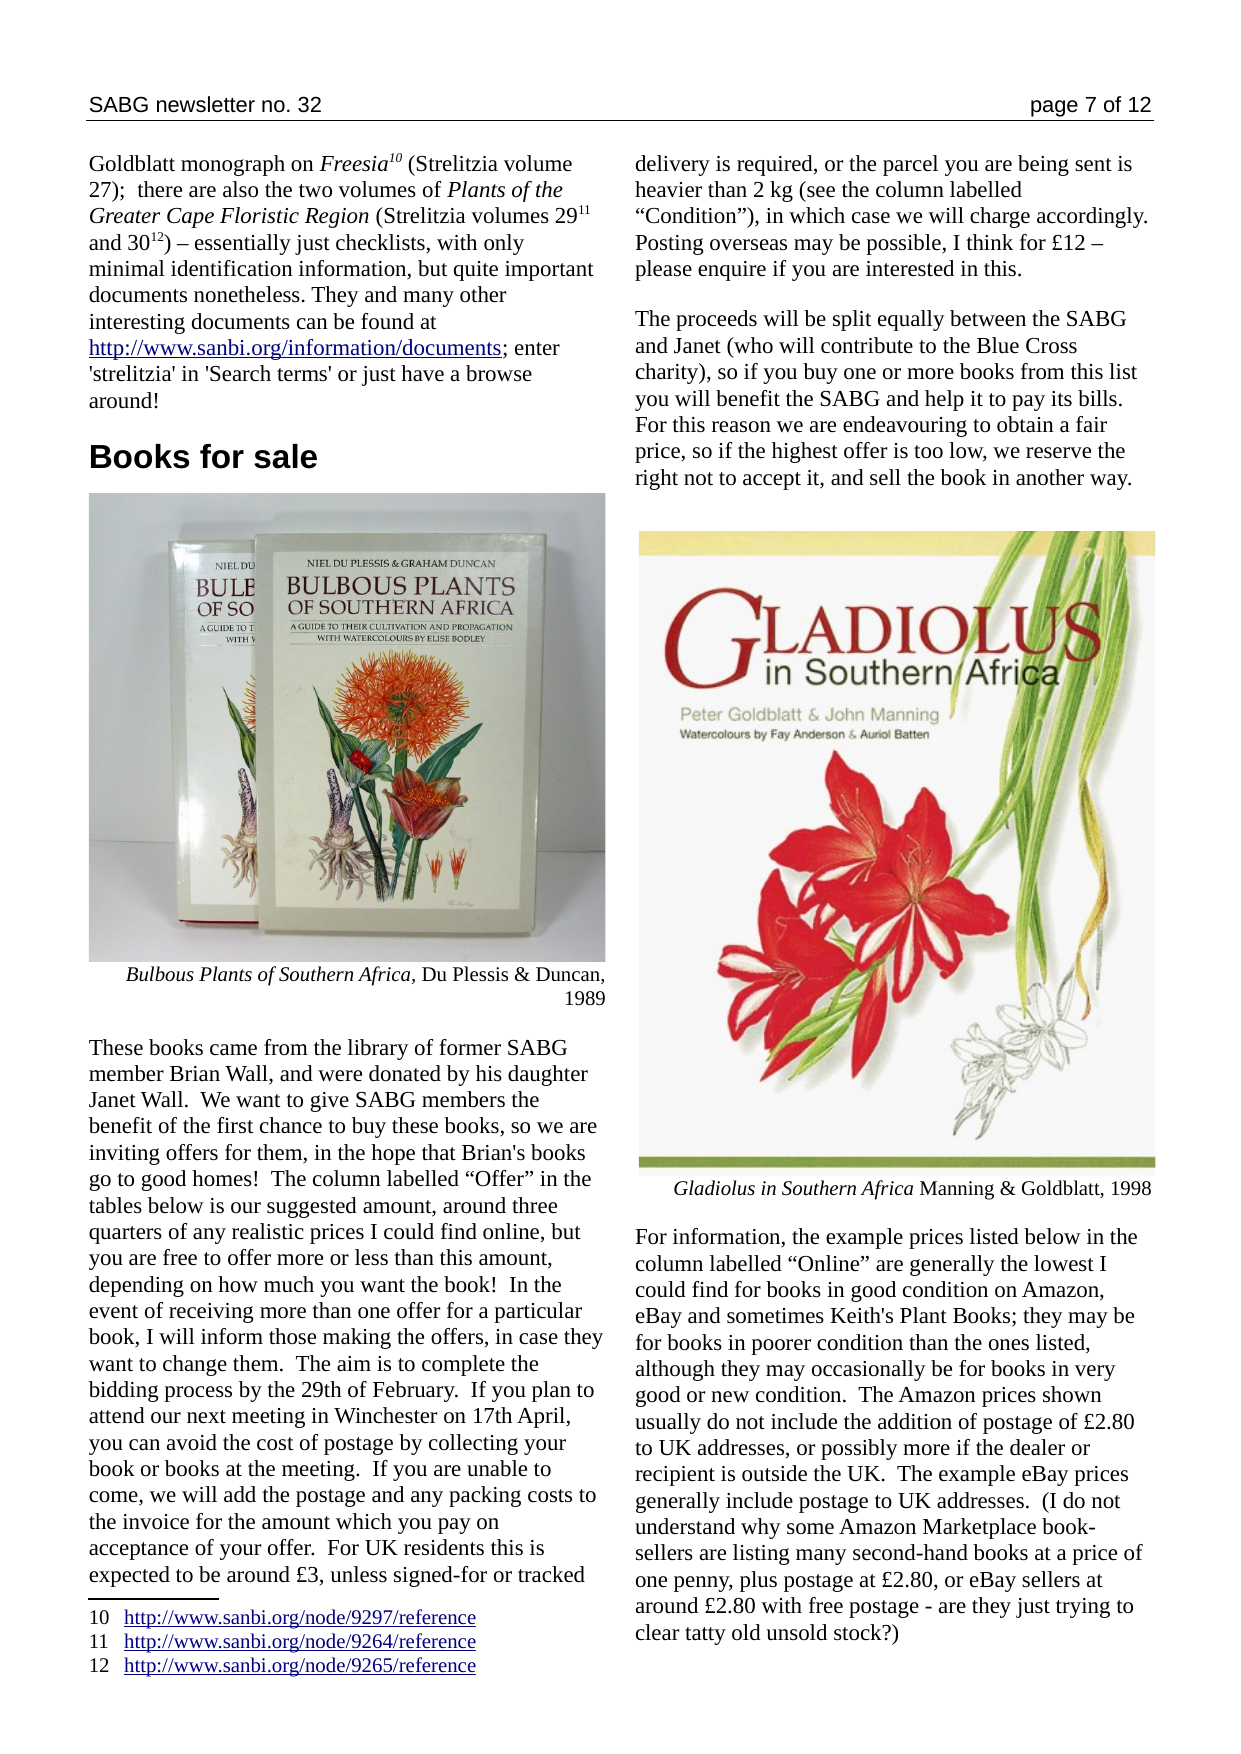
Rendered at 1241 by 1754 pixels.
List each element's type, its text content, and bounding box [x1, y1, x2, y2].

text delivery is required, or the parcel you are being sent is heavier than 2 kg (see the column labelled “Condition”), in which case we will charge accordingly. Posting overseas may be possible, I think for £12 – please enquire if you are interested in this. [635, 149, 1152, 281]
text For information, the example prices listed below in the column labelled “Online” are generally the lowest I could find for books in good condition on Amazon, eBay and sometimes Keith's Plant Books; they may be for books in poorer condition than the ones listed, although they may occasionally be for books in very good or new condition. The Amazon prices shown usually do not include the addition of postage of £2.80 to UK addresses, or possibly more if the dealer or recipient is outside the UK. The example eBay prices generally include postage to UK addresses. (I do not understand why some Amazon Marketplace book-sellers are listing many second-hand books at a price of one penny, plus postage at £2.80, or eBay sellers at around £2.80 with free postage - are they just trying to clear tatty old unsold stock?) [635, 1223, 1152, 1645]
text http://www.sanbi.org/node/9297/reference [88, 1605, 605, 1629]
text http://www.sanbi.org/node/9265/reference [88, 1653, 605, 1677]
picture [88, 493, 606, 962]
picture [638, 531, 1156, 1176]
list Gladiolus in Southern Africa Manning & Goldblatt, 1998 [635, 514, 1152, 1199]
list Bulbous Plants of Southern Africa, Du Plessis & Duncan, 1989 [88, 962, 605, 1010]
text http://www.sanbi.org/node/9264/reference [88, 1629, 605, 1653]
subtitle Books for sale [88, 437, 605, 476]
text These books came from the library of former SABG member Brian Wall, and were donated by his daughter Janet Wall. We want to give SABG members the benefit of the first chance to buy these books, so we are inviting offers for them, in the hope that Brian's books go to good homes! The column labelled “Offer” in the tables below is our suggested amount, around three quarters of any realistic prices I could find online, but you are free to offer more or less than this amount, depending on how much you want the book! In the event of receiving more than one offer for a particular book, I will inform those making the offers, in case they want to change them. The aim is to complete the bidding process by the 29th of February. If you plan to attend our next meeting in Winchester on 17th April, you can avoid the cost of postage by collecting your book or books at the meeting. If you are unable to come, we will add the postage and any packing costs to the invoice for the amount which you pay on acceptance of your offer. For UK residents this is expected to be around £3, unless signed-for or tracked [88, 1033, 605, 1587]
text Goldblatt monograph on Freesia (Strelitzia volume 27); there are also the two volumes of Plants of the Greater Cape Floristic Region (Strelitzia volumes 29 and 30) – essentially just checklists, with only minimal identification information, but quite important documents nonetheless. They and many other interesting documents can be found at http://www.sanbi.org/information/documents; enter 'strelitzia' in 'Search terms' or just have a browse around! [88, 149, 605, 413]
text The proceeds will be split equally between the SABG and Janet (who will contribute to the Blue Cross charity), so if you buy one or more books from this list you will benefit the SABG and help it to pay its bills. For this reason we are endeavouring to obtain a fair price, so if the highest offer is too low, we reserve the right not to accept it, and sell the book in another way. [635, 306, 1152, 490]
